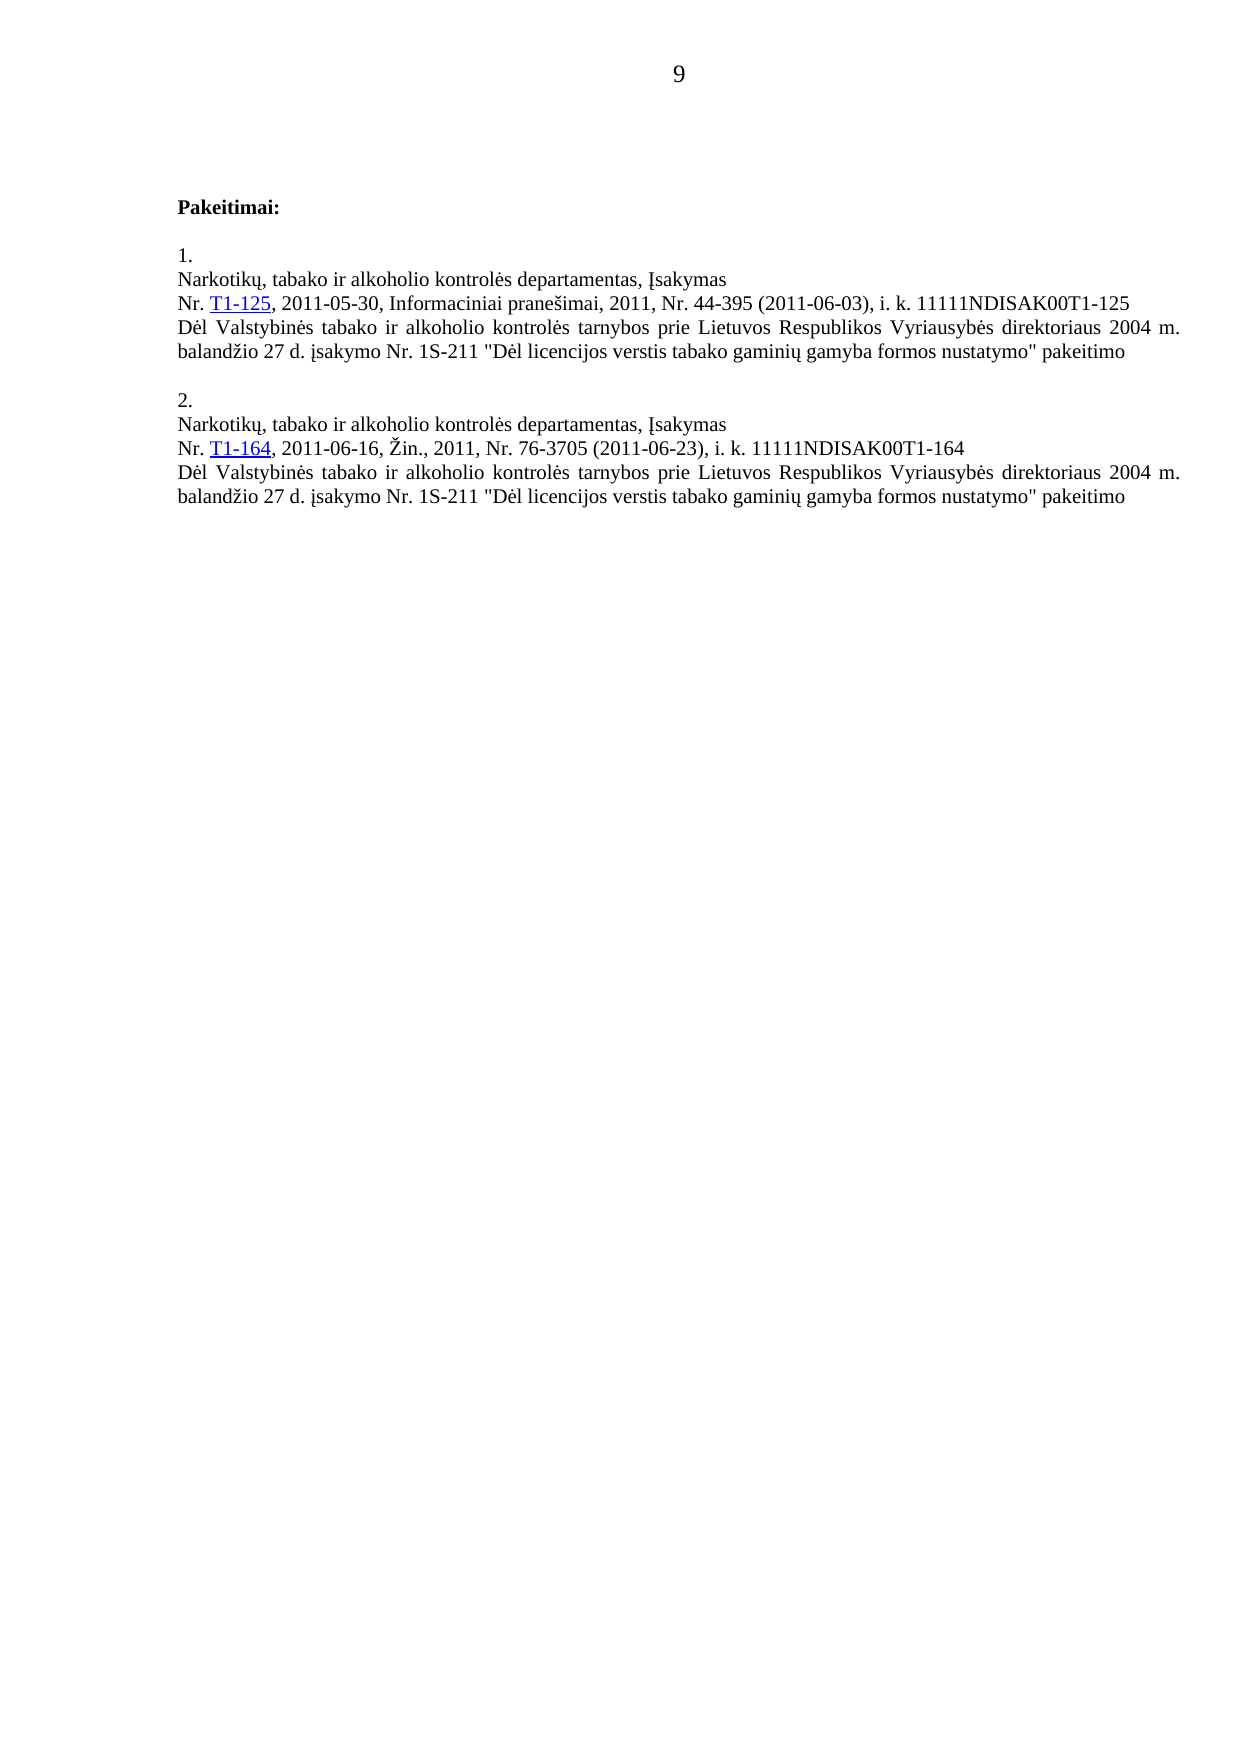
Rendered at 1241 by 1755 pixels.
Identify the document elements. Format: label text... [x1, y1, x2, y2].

text Narkotikų, tabako ir alkoholio kontrolės departamentas, Įsakymas [177, 267, 1181, 291]
text Dėl Valstybinės tabako ir alkoholio kontrolės tarnybos prie Lietuvos Respublikos Vyriausybės direktoriaus 2004 m. balandžio 27 d. įsakymo Nr. 1S-211 "Dėl licencijos verstis tabako gaminių gamyba formos nustatymo" pakeitimo [177, 460, 1181, 508]
text Nr. T1-125, 2011-05-30, Informaciniai pranešimai, 2011, Nr. 44-395 (2011-06-03), i. k. 11111NDISAK00T1-125 [177, 291, 1181, 315]
text Narkotikų, tabako ir alkoholio kontrolės departamentas, Įsakymas [177, 412, 1181, 436]
text Nr. T1-164, 2011-06-16, Žin., 2011, Nr. 76-3705 (2011-06-23), i. k. 11111NDISAK00T1-164 [177, 436, 1181, 460]
text 1. [177, 243, 1181, 267]
text Dėl Valstybinės tabako ir alkoholio kontrolės tarnybos prie Lietuvos Respublikos Vyriausybės direktoriaus 2004 m. balandžio 27 d. įsakymo Nr. 1S-211 "Dėl licencijos verstis tabako gaminių gamyba formos nustatymo" pakeitimo [177, 315, 1181, 363]
text 2. [177, 387, 1181, 412]
text Pakeitimai: [177, 195, 1181, 219]
